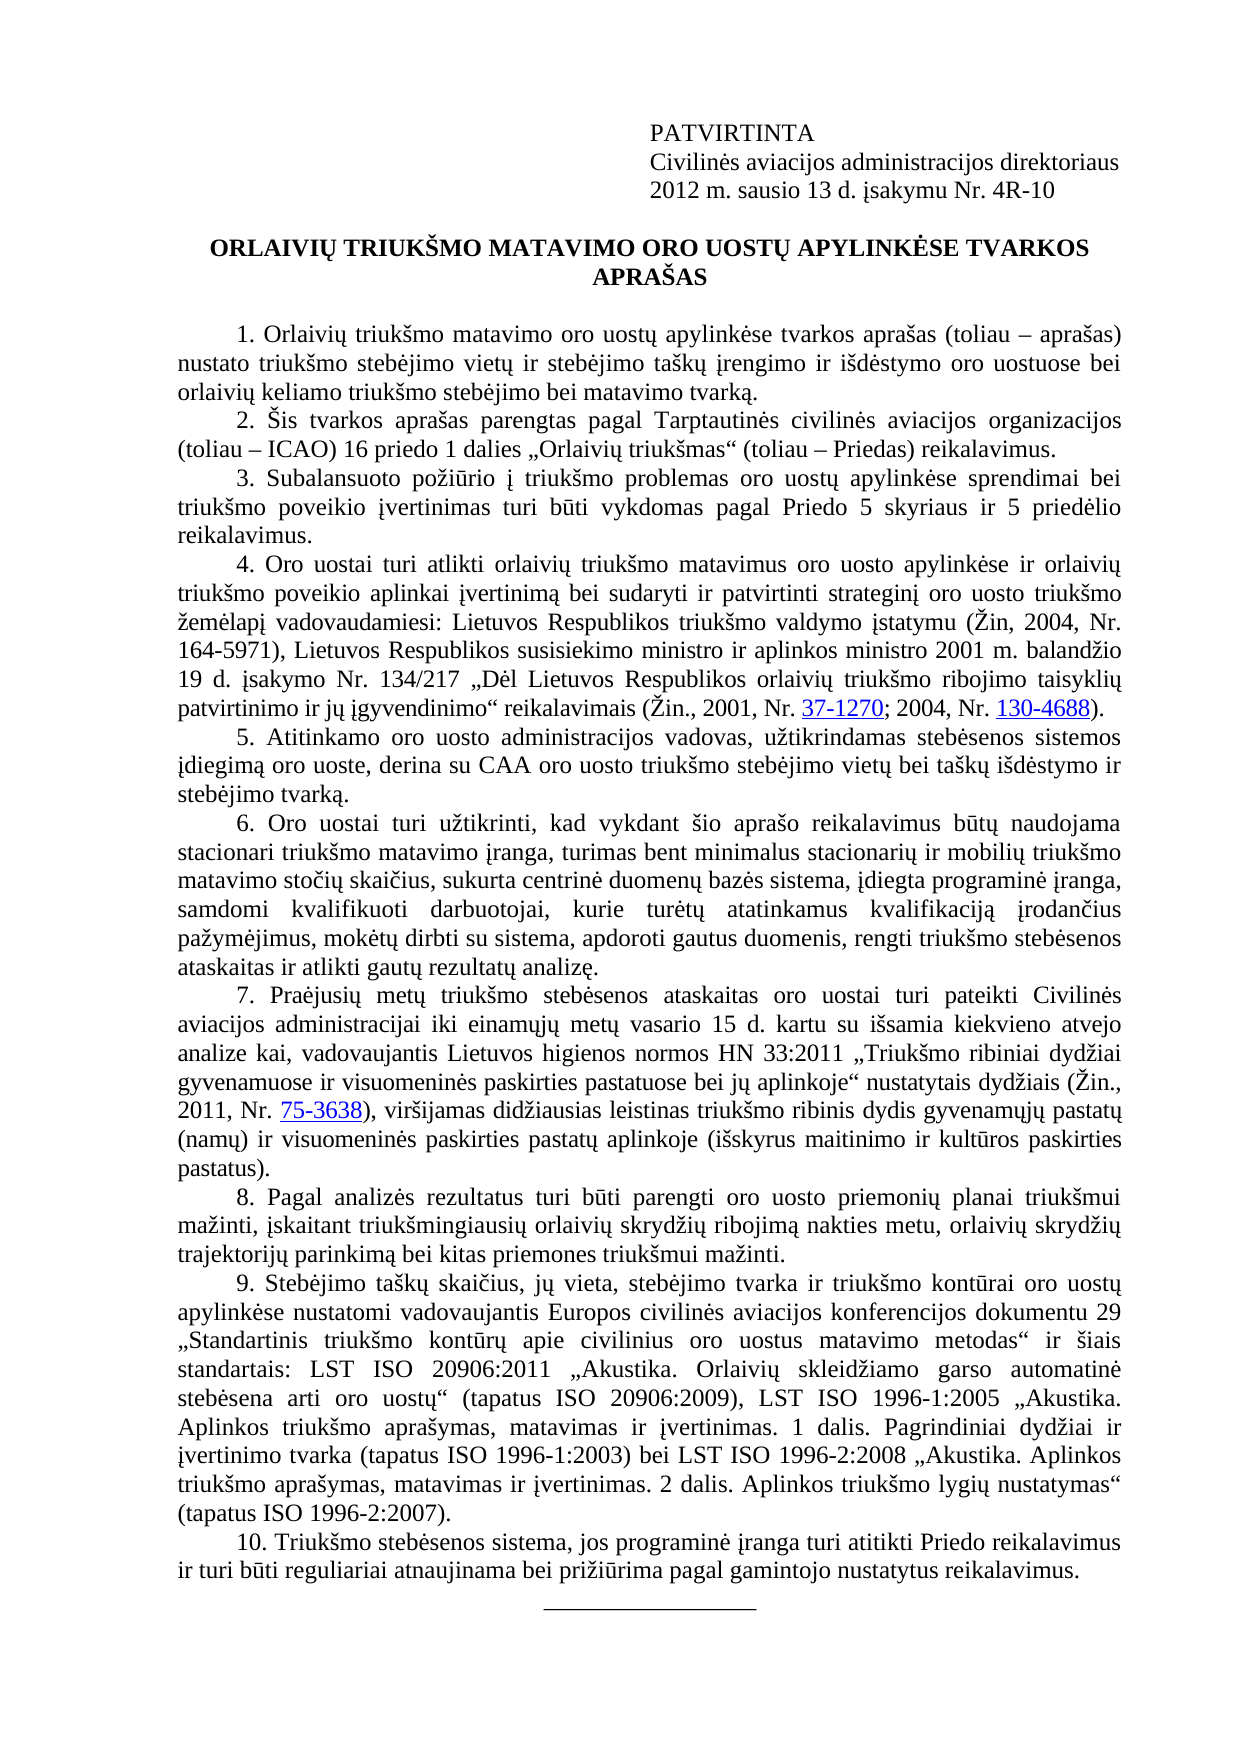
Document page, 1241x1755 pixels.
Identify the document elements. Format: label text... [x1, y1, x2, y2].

text ORLAIVIŲ TRIUKŠMO MATAVIMO ORO UOSTŲ APYLINKĖSE TVARKOS APRAŠAS [177, 233, 1122, 291]
text 2. Šis tvarkos aprašas parengtas pagal Tarptautinės civilinės aviacijos organizacijos (toliau – ICAO) 16 priedo 1 dalies „Orlaivių triukšmas“ (toliau – Priedas) reikalavimus. [177, 406, 1122, 463]
text Civilinės aviacijos administracijos direktoriaus [649, 147, 1122, 176]
text 1. Orlaivių triukšmo matavimo oro uostų apylinkėse tvarkos aprašas (toliau – aprašas) nustato triukšmo stebėjimo vietų ir stebėjimo taškų įrengimo ir išdėstymo oro uostuose bei orlaivių keliamo triukšmo stebėjimo bei matavimo tvarką. [177, 319, 1122, 406]
text 3. Subalansuoto požiūrio į triukšmo problemas oro uostų apylinkėse sprendimai bei triukšmo poveikio įvertinimas turi būti vykdomas pagal Priedo 5 skyriaus ir 5 priedėlio reikalavimus. [177, 463, 1122, 549]
text 4. Oro uostai turi atlikti orlaivių triukšmo matavimus oro uosto apylinkėse ir orlaivių triukšmo poveikio aplinkai įvertinimą bei sudaryti ir patvirtinti strateginį oro uosto triukšmo žemėlapį vadovaudamiesi: Lietuvos Respublikos triukšmo valdymo įstatymu (Žin, 2004, Nr. 164-5971), Lietuvos Respublikos susisiekimo ministro ir aplinkos ministro 2001 m. balandžio 19 d. įsakymo Nr. 134/217 „Dėl Lietuvos Respublikos orlaivių triukšmo ribojimo taisyklių patvirtinimo ir jų įgyvendinimo“ reikalavimais (Žin., 2001, Nr. 37-1270; 2004, Nr. 130-4688). [177, 549, 1122, 722]
text 5. Atitinkamo oro uosto administracijos vadovas, užtikrindamas stebėsenos sistemos įdiegimą oro uoste, derina su CAA oro uosto triukšmo stebėjimo vietų bei taškų išdėstymo ir stebėjimo tvarką. [177, 722, 1122, 808]
text _________________ [177, 1584, 1122, 1613]
text 7. Praėjusių metų triukšmo stebėsenos ataskaitas oro uostai turi pateikti Civilinės aviacijos administracijai iki einamųjų metų vasario 15 d. kartu su išsamia kiekvieno atvejo analize kai, vadovaujantis Lietuvos higienos normos HN 33:2011 „Triukšmo ribiniai dydžiai gyvenamuose ir visuomeninės paskirties pastatuose bei jų aplinkoje“ nustatytais dydžiais (Žin., 2011, Nr. 75-3638), viršijamas didžiausias leistinas triukšmo ribinis dydis gyvenamųjų pastatų (namų) ir visuomeninės paskirties pastatų aplinkoje (išskyrus maitinimo ir kultūros paskirties pastatus). [177, 981, 1122, 1182]
text PATVIRTINTA [649, 118, 1122, 147]
text 10. Triukšmo stebėsenos sistema, jos programinė įranga turi atitikti Priedo reikalavimus ir turi būti reguliariai atnaujinama bei prižiūrima pagal gamintojo nustatytus reikalavimus. [177, 1527, 1122, 1584]
text 2012 m. sausio 13 d. įsakymu Nr. 4R-10 [649, 176, 1122, 204]
text 9. Stebėjimo taškų skaičius, jų vieta, stebėjimo tvarka ir triukšmo kontūrai oro uostų apylinkėse nustatomi vadovaujantis Europos civilinės aviacijos konferencijos dokumentu 29 „Standartinis triukšmo kontūrų apie civilinius oro uostus matavimo metodas“ ir šiais standartais: LST ISO 20906:2011 „Akustika. Orlaivių skleidžiamo garso automatinė stebėsena arti oro uostų“ (tapatus ISO 20906:2009), LST ISO 1996-1:2005 „Akustika. Aplinkos triukšmo aprašymas, matavimas ir įvertinimas. 1 dalis. Pagrindiniai dydžiai ir įvertinimo tvarka (tapatus ISO 1996-1:2003) bei LST ISO 1996-2:2008 „Akustika. Aplinkos triukšmo aprašymas, matavimas ir įvertinimas. 2 dalis. Aplinkos triukšmo lygių nustatymas“ (tapatus ISO 1996-2:2007). [177, 1268, 1122, 1527]
text 8. Pagal analizės rezultatus turi būti parengti oro uosto priemonių planai triukšmui mažinti, įskaitant triukšmingiausių orlaivių skrydžių ribojimą nakties metu, orlaivių skrydžių trajektorijų parinkimą bei kitas priemones triukšmui mažinti. [177, 1182, 1122, 1268]
text 6. Oro uostai turi užtikrinti, kad vykdant šio aprašo reikalavimus būtų naudojama stacionari triukšmo matavimo įranga, turimas bent minimalus stacionarių ir mobilių triukšmo matavimo stočių skaičius, sukurta centrinė duomenų bazės sistema, įdiegta programinė įranga, samdomi kvalifikuoti darbuotojai, kurie turėtų atatinkamus kvalifikaciją įrodančius pažymėjimus, mokėtų dirbti su sistema, apdoroti gautus duomenis, rengti triukšmo stebėsenos ataskaitas ir atlikti gautų rezultatų analizę. [177, 808, 1122, 981]
